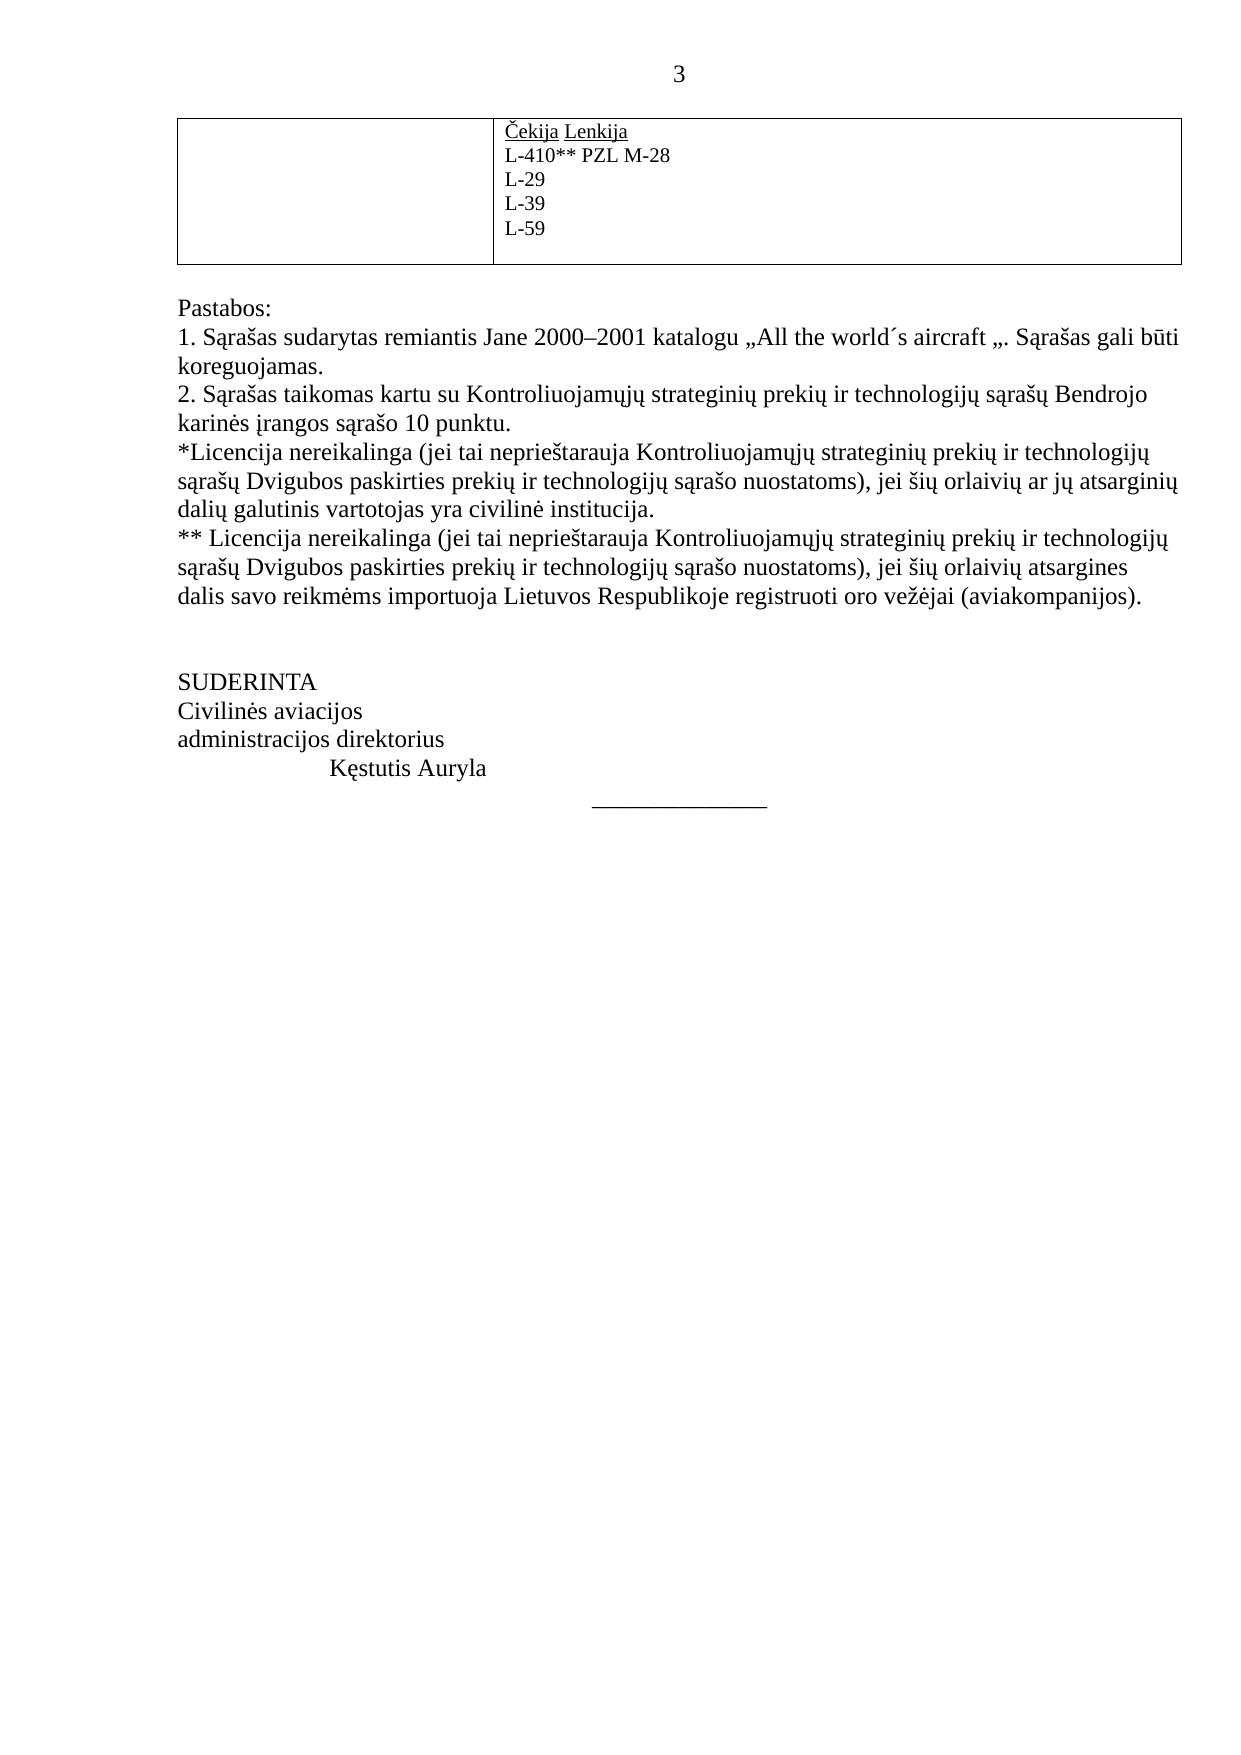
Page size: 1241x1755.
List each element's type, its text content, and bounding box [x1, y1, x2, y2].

text 1. Sąrašas sudarytas remiantis Jane 2000–2001 katalogu „All the world´s aircraft „. Sąrašas gali būti koreguojamas. [177, 322, 1181, 379]
text Pastabos: [177, 293, 1181, 322]
text Kęstutis Auryla [177, 753, 1181, 782]
text Civilinės aviacijos [177, 696, 1181, 724]
text administracijos direktorius [177, 724, 1181, 753]
table_cell Čekija Lenkija L-410** PZL M-28 L-29 L-39 L-59 [494, 119, 1181, 263]
table_cell [178, 119, 493, 263]
text ** Licencija nereikalinga (jei tai neprieštarauja Kontroliuojamųjų strateginių prekių ir technologijų sąrašų Dvigubos paskirties prekių ir technologijų sąrašo nuostatoms), jei šių orlaivių atsargines dalis savo reikmėms importuoja Lietuvos Respublikoje registruoti oro vežėjai (aviakompanijos). [177, 523, 1181, 609]
text 2. Sąrašas taikomas kartu su Kontroliuojamųjų strateginių prekių ir technologijų sąrašų Bendrojo karinės įrangos sąrašo 10 punktu. [177, 379, 1181, 437]
text ______________ [177, 782, 1181, 811]
text SUDERINTA [177, 667, 1181, 696]
text *Licencija nereikalinga (jei tai neprieštarauja Kontroliuojamųjų strateginių prekių ir technologijų sąrašų Dvigubos paskirties prekių ir technologijų sąrašo nuostatoms), jei šių orlaivių ar jų atsarginių dalių galutinis vartotojas yra civilinė institucija. [177, 437, 1181, 523]
